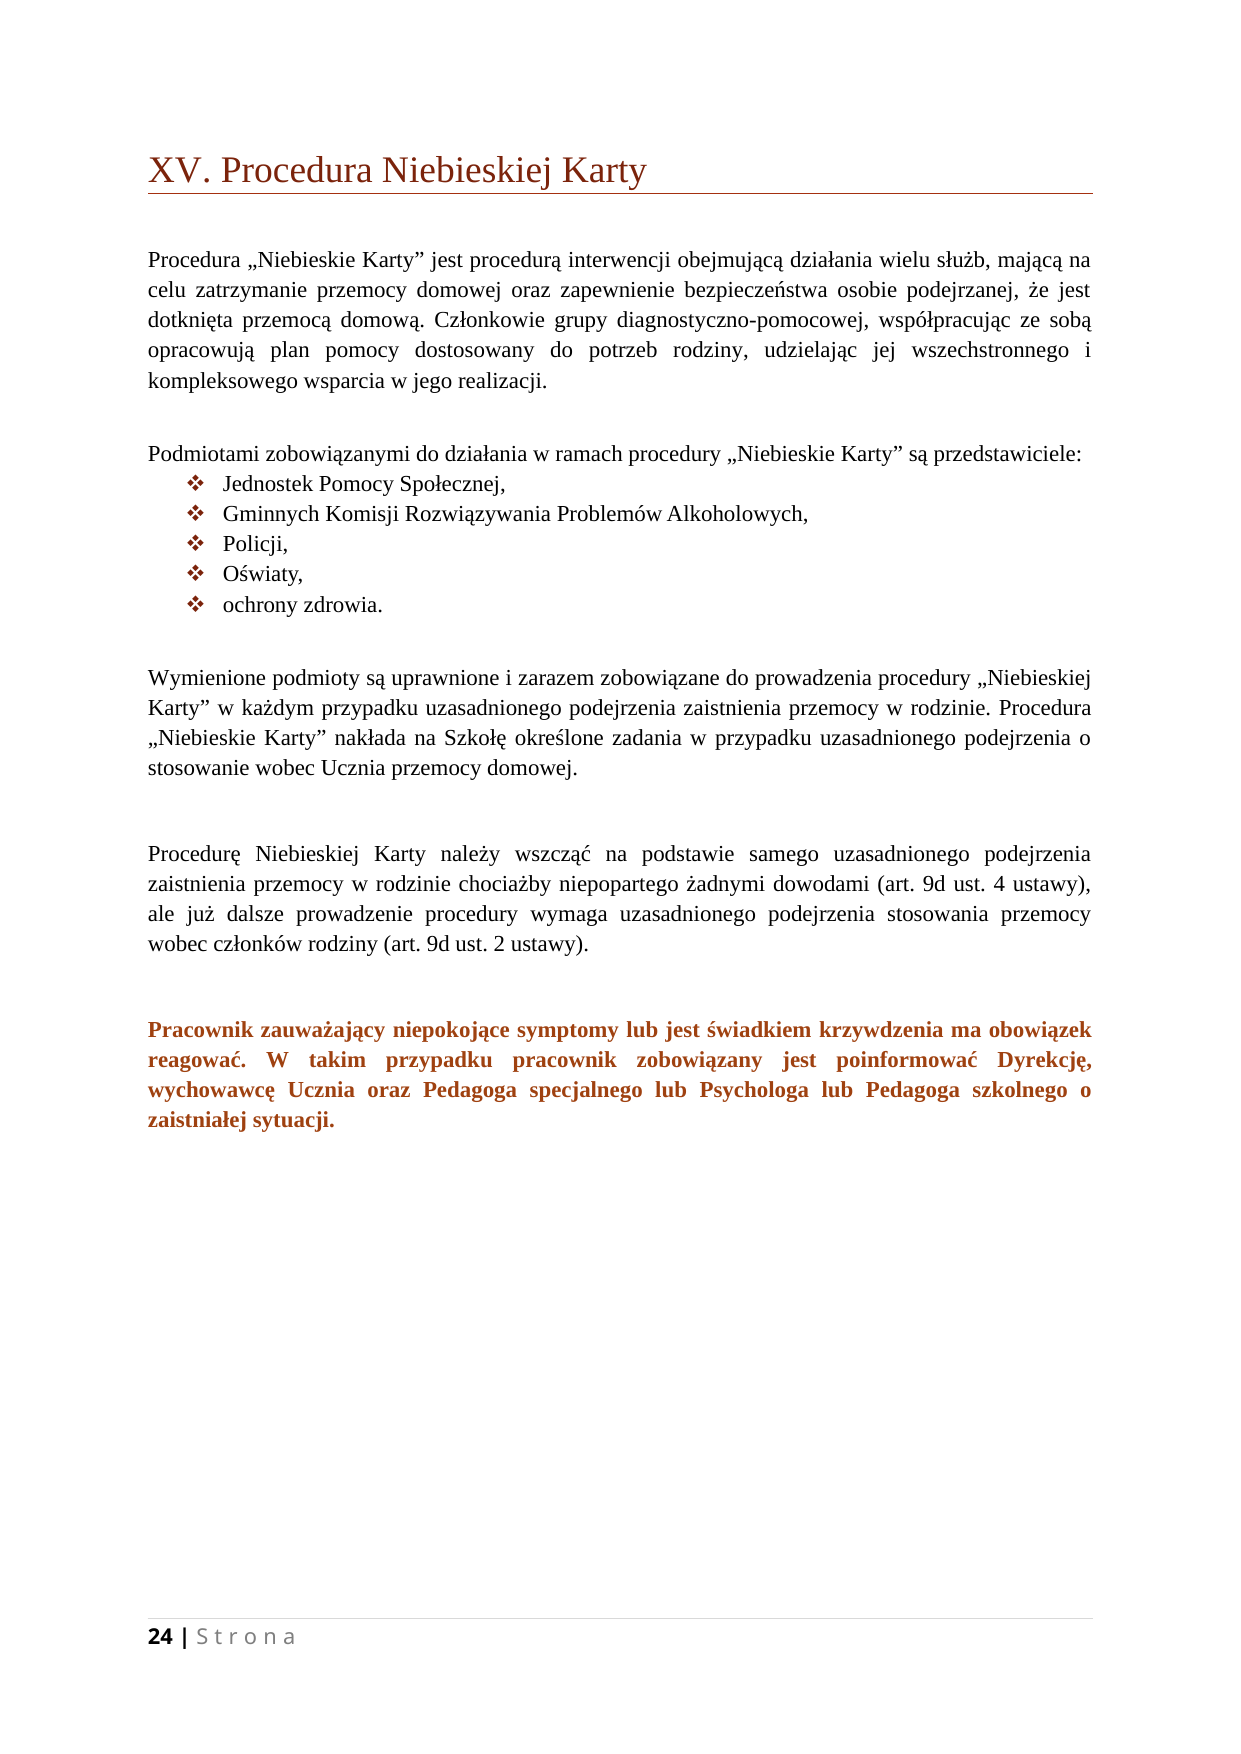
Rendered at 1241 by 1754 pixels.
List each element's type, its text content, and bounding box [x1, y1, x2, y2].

list Gminnych Komisji Rozwiązywania Problemów Alkoholowych, [185, 500, 1093, 526]
list Oświaty, [185, 561, 1093, 587]
list Policji, [185, 530, 1093, 557]
list ochrony zdrowia. [185, 591, 1093, 617]
text Procedurę Niebieskiej Karty należy wszcząć na podstawie samego uzasadnionego podejrzenia zaistnienia przemocy w rodzinie chociażby niepopartego żadnymi dowodami (art. 9d ust. 4 ustawy), ale już dalsze prowadzenie procedury wymaga uzasadnionego podejrzenia stosowania przemocy wobec członków rodziny (art. 9d ust. 2 ustawy). [148, 840, 1093, 957]
text Podmiotami zobowiązanymi do działania w ramach procedury „Niebieskie Karty” są przedstawiciele: [148, 440, 1093, 466]
text Wymienione podmioty są uprawnione i zarazem zobowiązane do prowadzenia procedury „Niebieskiej Karty” w każdym przypadku uzasadnionego podejrzenia zaistnienia przemocy w rodzinie. Procedura „Niebieskie Karty” nakłada na Szkołę określone zadania w przypadku uzasadnionego podejrzenia o stosowanie wobec Ucznia przemocy domowej. [148, 664, 1093, 781]
list Jednostek Pomocy Społecznej, [185, 470, 1093, 496]
text Procedura „Niebieskie Karty” jest procedurą interwencji obejmującą działania wielu służb, mającą na celu zatrzymanie przemocy domowej oraz zapewnienie bezpieczeństwa osobie podejrzanej, że jest dotknięta przemocą domową. Członkowie grupy diagnostyczno-pomocowej, współpracując ze sobą opracowują plan pomocy dostosowany do potrzeb rodziny, udzielając jej wszechstronnego i kompleksowego wsparcia w jego realizacji. [148, 246, 1093, 393]
text Pracownik zauważający niepokojące symptomy lub jest świadkiem krzywdzenia ma obowiązek reagować. W takim przypadku pracownik zobowiązany jest poinformować Dyrekcję, wychowawcę Ucznia oraz Pedagoga specjalnego lub Psychologa lub Pedagoga szkolnego o zaistniałej sytuacji. [148, 1016, 1093, 1133]
subtitle XV. Procedura Niebieskiej Karty [148, 148, 1093, 193]
